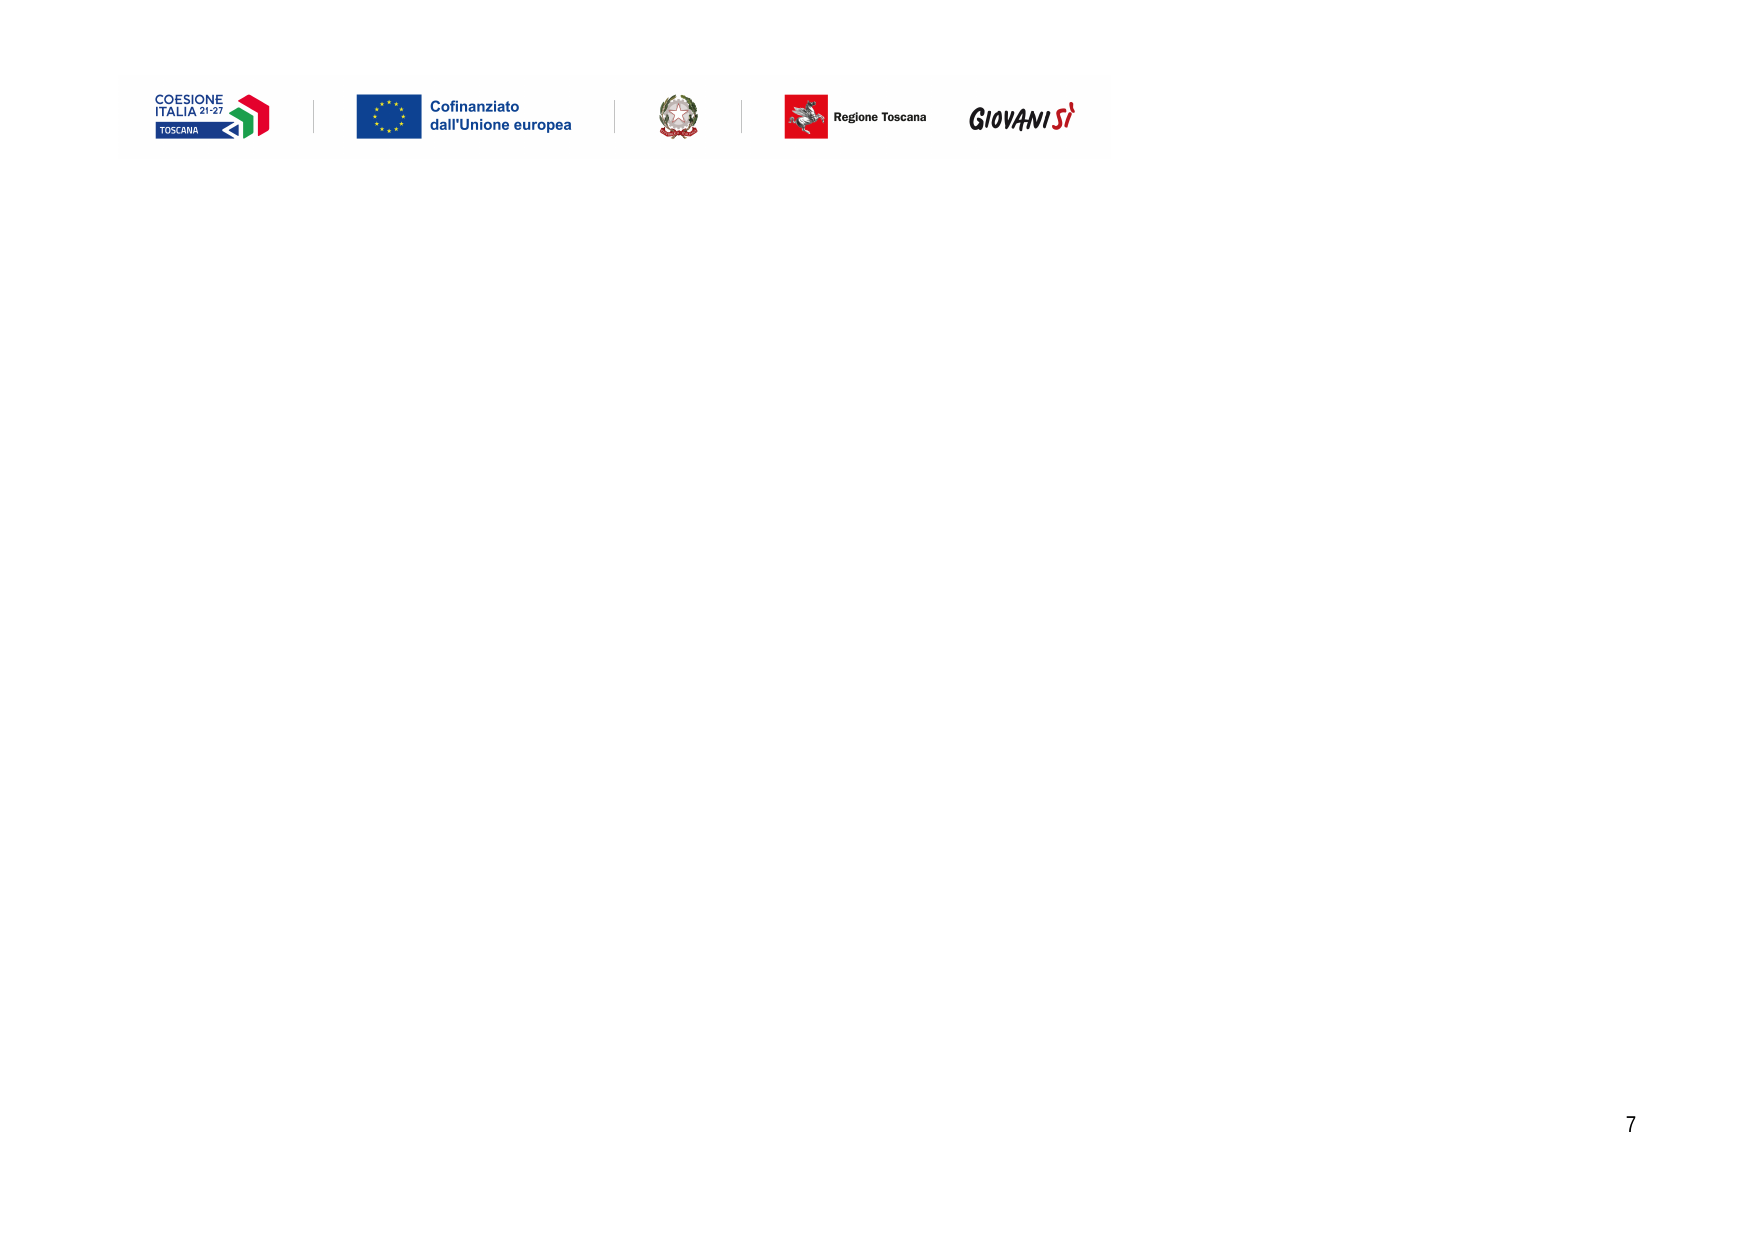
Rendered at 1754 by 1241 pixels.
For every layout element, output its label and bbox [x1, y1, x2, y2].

picture [118, 75, 1112, 159]
